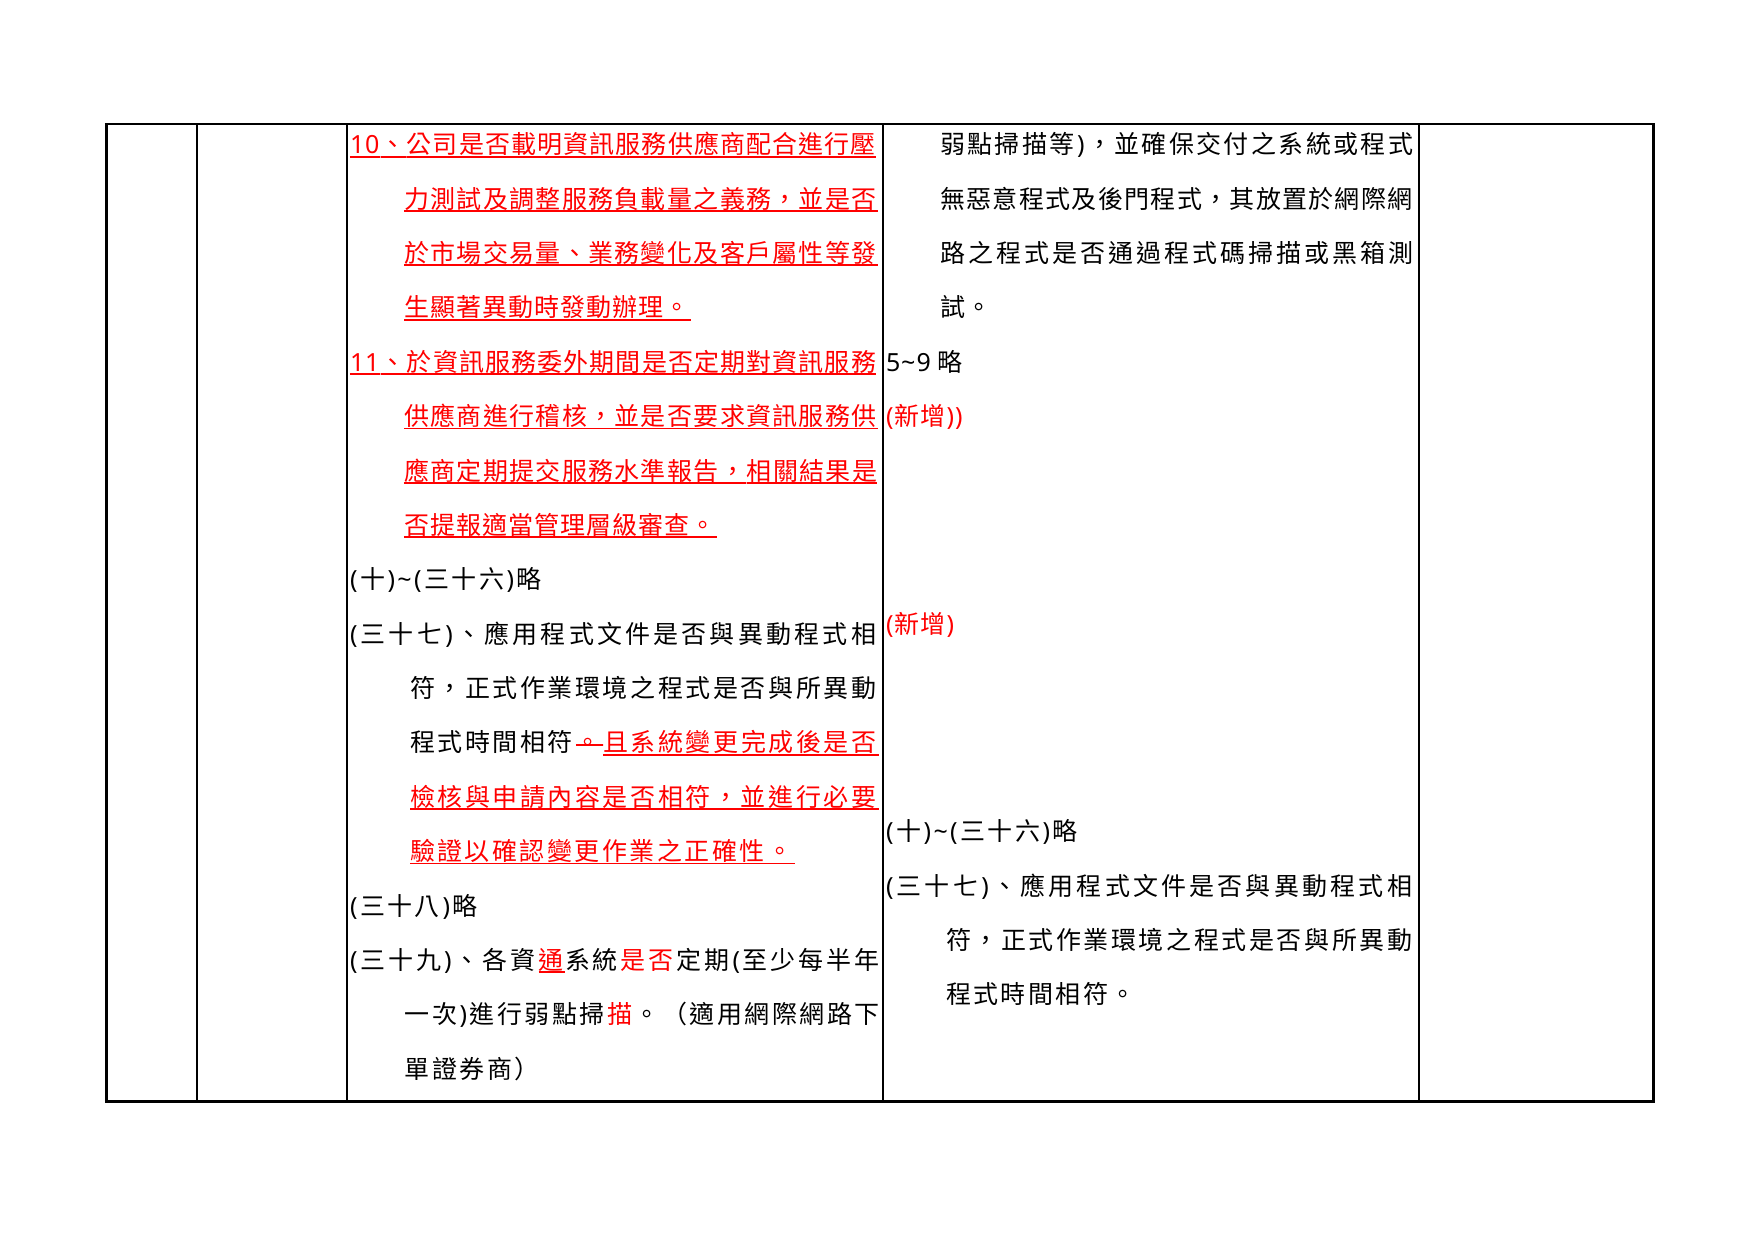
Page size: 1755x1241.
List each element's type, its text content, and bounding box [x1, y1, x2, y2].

table_cell [1420, 125, 1652, 1099]
table_cell [108, 125, 196, 1099]
table_cell [198, 125, 346, 1099]
table_cell 10、公司是否載明資訊服務供應商配合進行壓力測試及調整服務負載量之義務，並是否於市場交易量、業務變化及客戶屬性等發生顯著異動時發動辦理。 11、於資訊服務委外期間是否定期對資訊服務供應商進行稽核，並是否要求資訊服務供應商定期提交服務水準報告，相關結果是否提報適當管理層級審查。 (十)~(三十六)略 (三十七)、應用程式文件是否與異動程式相符，正式作業環境之程式是否與所異動程式時間相符。且系統變更完成後是否檢核與申請內容是否相符，並進行必要驗證以確認變更作業之正確性。 (三十八)略 (三十九)、各資通系統是否定期(至少每半年一次)進行弱點掃描。（適用網際網路下單證券商） [348, 125, 882, 1099]
table_cell 弱點掃描等)，並確保交付之系統或程式無惡意程式及後門程式，其放置於網際網路之程式是否通過程式碼掃描或黑箱測試。 5~9略 (新增)) (新增) (十)~(三十六)略 (三十七)、應用程式文件是否與異動程式相符，正式作業環境之程式是否與所異動程式時間相符。 [884, 125, 1418, 1099]
